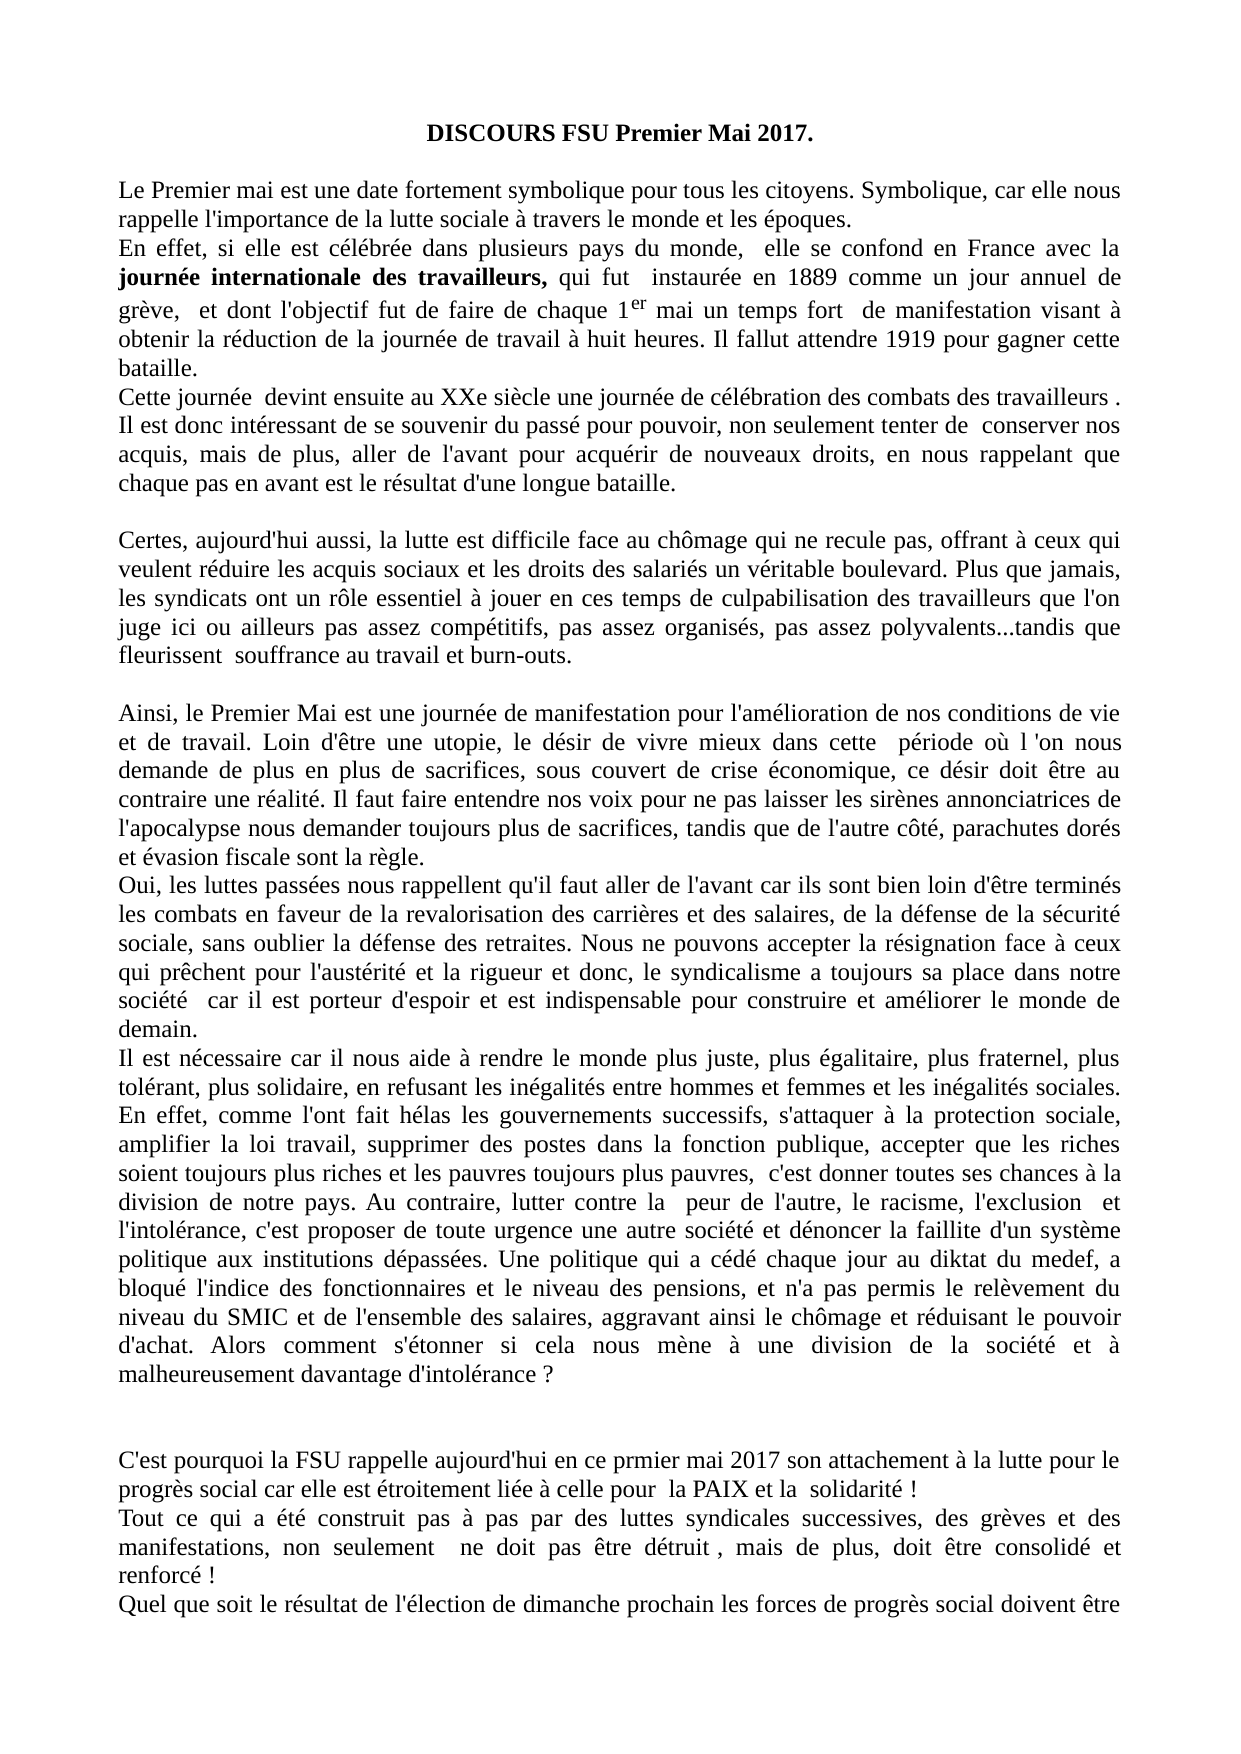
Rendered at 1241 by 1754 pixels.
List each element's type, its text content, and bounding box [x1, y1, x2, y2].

text Ainsi, le Premier Mai est une journée de manifestation pour l'amélioration de nos conditions de vie et de travail. Loin d'être une utopie, le désir de vivre mieux dans cette période où l 'on nous demande de plus en plus de sacrifices, sous couvert de crise économique, ce désir doit être au contraire une réalité. Il faut faire entendre nos voix pour ne pas laisser les sirènes annonciatrices de l'apocalypse nous demander toujours plus de sacrifices, tandis que de l'autre côté, parachutes dorés et évasion fiscale sont la règle. [118, 698, 1122, 870]
text En effet, si elle est célébrée dans plusieurs pays du monde, elle se confond en France avec la journée internationale des travailleurs, qui fut instaurée en 1889 comme un jour annuel de grève, et dont l'objectif fut de faire de chaque 1er mai un temps fort de manifestation visant à obtenir la réduction de la journée de travail à huit heures. Il fallut attendre 1919 pour gagner cette bataille. [118, 233, 1122, 382]
text C'est pourquoi la FSU rappelle aujourd'hui en ce prmier mai 2017 son attachement à la lutte pour le progrès social car elle est étroitement liée à celle pour la PAIX et la solidarité ! [118, 1445, 1122, 1503]
text Tout ce qui a été construit pas à pas par des luttes syndicales successives, des grèves et des manifestations, non seulement ne doit pas être détruit , mais de plus, doit être consolidé et renforcé ! [118, 1503, 1122, 1589]
text Il est donc intéressant de se souvenir du passé pour pouvoir, non seulement tenter de conserver nos acquis, mais de plus, aller de l'avant pour acquérir de nouveaux droits, en nous rappelant que chaque pas en avant est le résultat d'une longue bataille. [118, 410, 1122, 497]
text Certes, aujourd'hui aussi, la lutte est difficile face au chômage qui ne recule pas, offrant à ceux qui veulent réduire les acquis sociaux et les droits des salariés un véritable boulevard. Plus que jamais, les syndicats ont un rôle essentiel à jouer en ces temps de culpabilisation des travailleurs que l'on juge ici ou ailleurs pas assez compétitifs, pas assez organisés, pas assez polyvalents...tandis que fleurissent souffrance au travail et burn-outs. [118, 525, 1122, 669]
text Cette journée devint ensuite au XXe siècle une journée de célébration des combats des travailleurs . [118, 382, 1122, 410]
text Le Premier mai est une date fortement symbolique pour tous les citoyens. Symbolique, car elle nous rappelle l'importance de la lutte sociale à travers le monde et les époques. [118, 176, 1122, 233]
text Il est nécessaire car il nous aide à rendre le monde plus juste, plus égalitaire, plus fraternel, plus tolérant, plus solidaire, en refusant les inégalités entre hommes et femmes et les inégalités sociales. En effet, comme l'ont fait hélas les gouvernements successifs, s'attaquer à la protection sociale, amplifier la loi travail, supprimer des postes dans la fonction publique, accepter que les riches soient toujours plus riches et les pauvres toujours plus pauvres, c'est donner toutes ses chances à la division de notre pays. Au contraire, lutter contre la peur de l'autre, le racisme, l'exclusion et l'intolérance, c'est proposer de toute urgence une autre société et dénoncer la faillite d'un système politique aux institutions dépassées. Une politique qui a cédé chaque jour au diktat du medef, a bloqué l'indice des fonctionnaires et le niveau des pensions, et n'a pas permis le relèvement du niveau du SMIC et de l'ensemble des salaires, aggravant ainsi le chômage et réduisant le pouvoir d'achat. Alors comment s'étonner si cela nous mène à une division de la société et à malheureusement davantage d'intolérance ? [118, 1043, 1122, 1388]
text Quel que soit le résultat de l'élection de dimanche prochain les forces de progrès social doivent être [118, 1589, 1122, 1618]
text Oui, les luttes passées nous rappellent qu'il faut aller de l'avant car ils sont bien loin d'être terminés les combats en faveur de la revalorisation des carrières et des salaires, de la défense de la sécurité sociale, sans oublier la défense des retraites. Nous ne pouvons accepter la résignation face à ceux qui prêchent pour l'austérité et la rigueur et donc, le syndicalisme a toujours sa place dans notre société car il est porteur d'espoir et est indispensable pour construire et améliorer le monde de demain. [118, 870, 1122, 1043]
text DISCOURS FSU Premier Mai 2017. [118, 118, 1122, 147]
